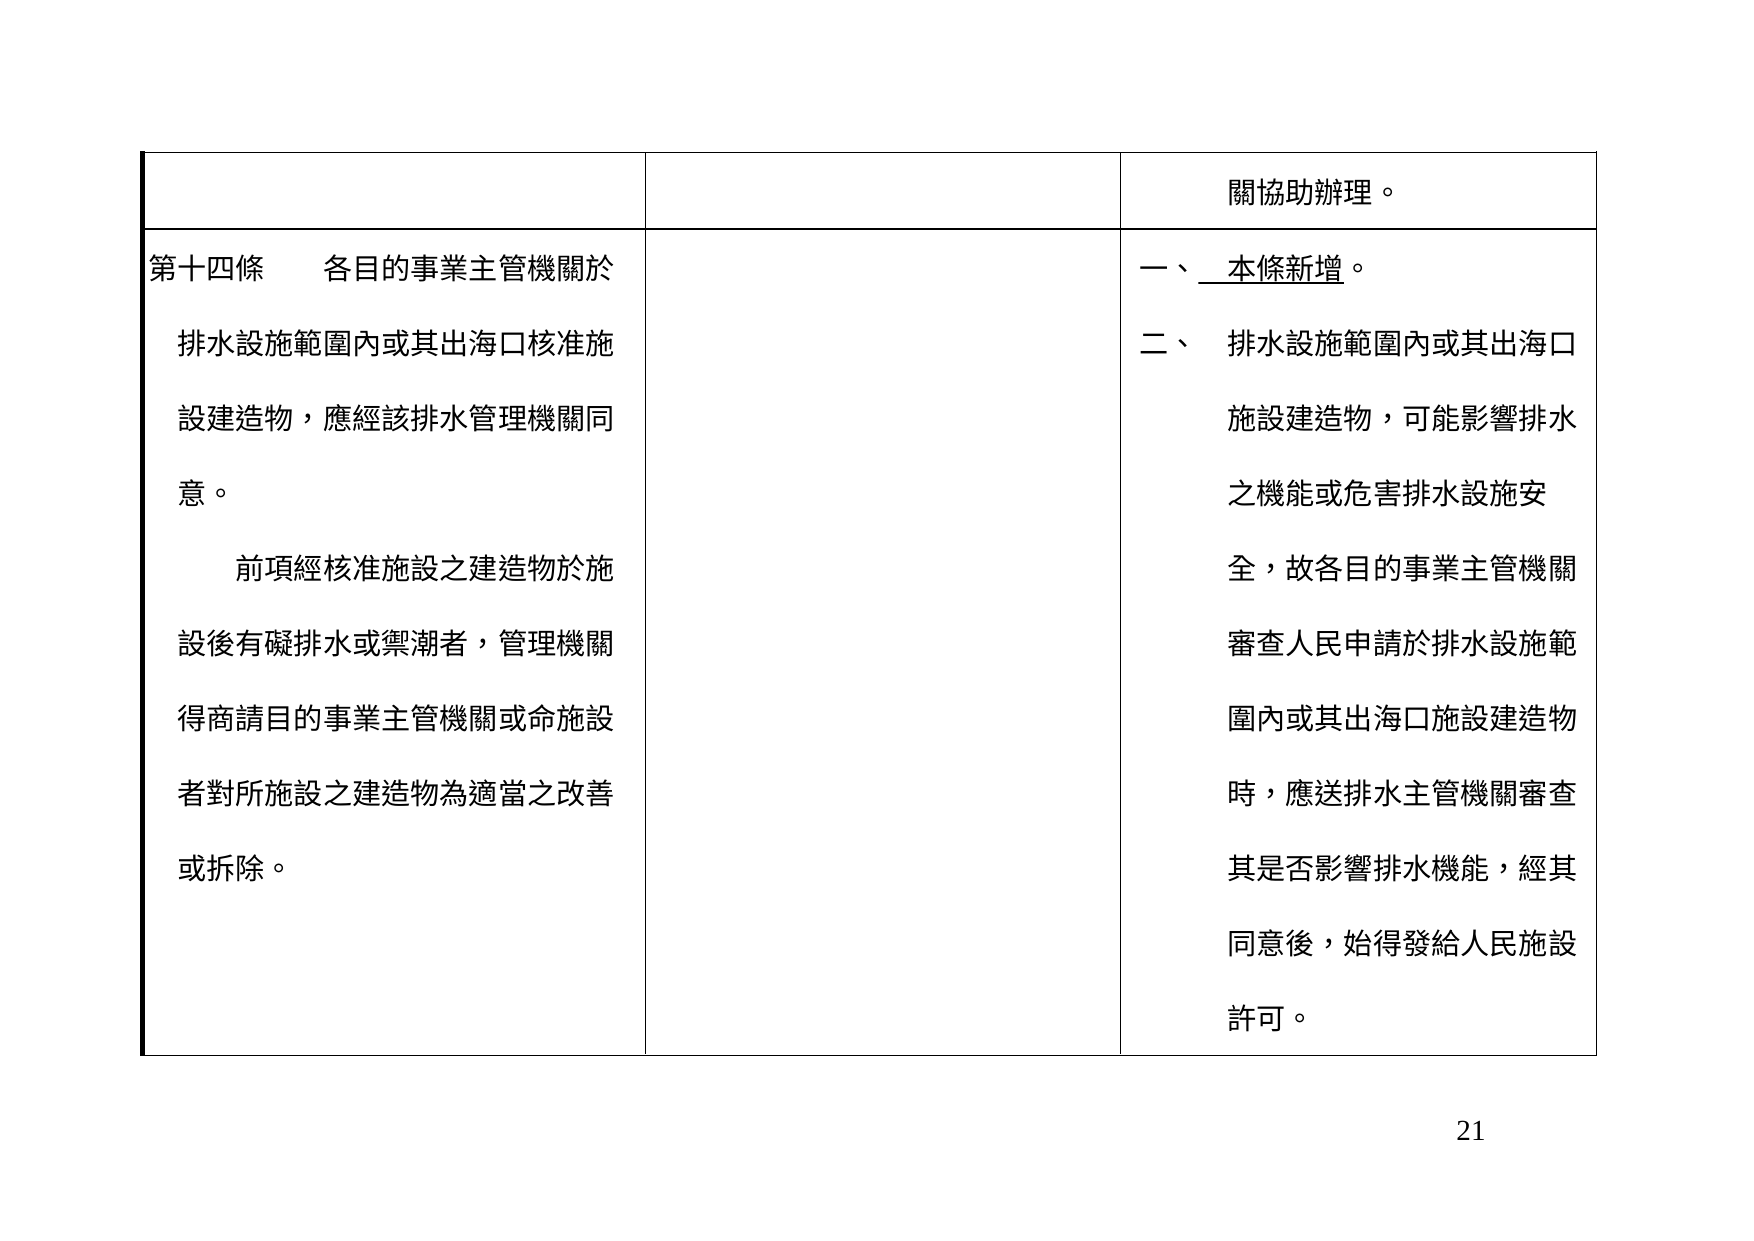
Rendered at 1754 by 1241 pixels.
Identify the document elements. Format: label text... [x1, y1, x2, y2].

table_cell 本條新增。 排水設施範圍內或其出海口施設建造物，可能影響排水之機能或危害排水設施安全，故各目的事業主管機關審查人民申請於排水設施範圍內或其出海口施設建造物時，應送排水主管機關審查其是否影響排水機能，經其同意後，始得發給人民施設許可。 為免核准施設之建造物於施設完成後，因水流變化或環境變遷致影響排水，增訂得要求對所施設之建造物為適當之改善或拆除。 [1121, 230, 1596, 1054]
table_cell 本條新增。 排水出海口位於海堤區域者，因涉及海堤安全及管理事宜，宜由海堤管理機關統籌管理之。其直接排入海洋者，其出口既與其他機關無涉，當然應由管理機關辦理疏濬及其他管理事項。 排水出口與海堤銜接處淤積但尚不致影響海堤安全時，其淤積之疏濬，係排水管理機關權責事項，但因位於海堤區域，得洽商海堤管理機關協助辦理。 [1121, 153, 1596, 228]
table_cell [646, 153, 1120, 228]
table_cell [145, 153, 645, 228]
table_cell 第十四條 各目的事業主管機關於排水設施範圍內或其出海口核准施設建造物，應經該排水管理機關同意。 前項經核准施設之建造物於施設後有礙排水或禦潮者，管理機關得商請目的事業主管機關或命施設者對所施設之建造物為適當之改善或拆除。 [145, 230, 645, 1054]
table_cell [646, 230, 1120, 1054]
